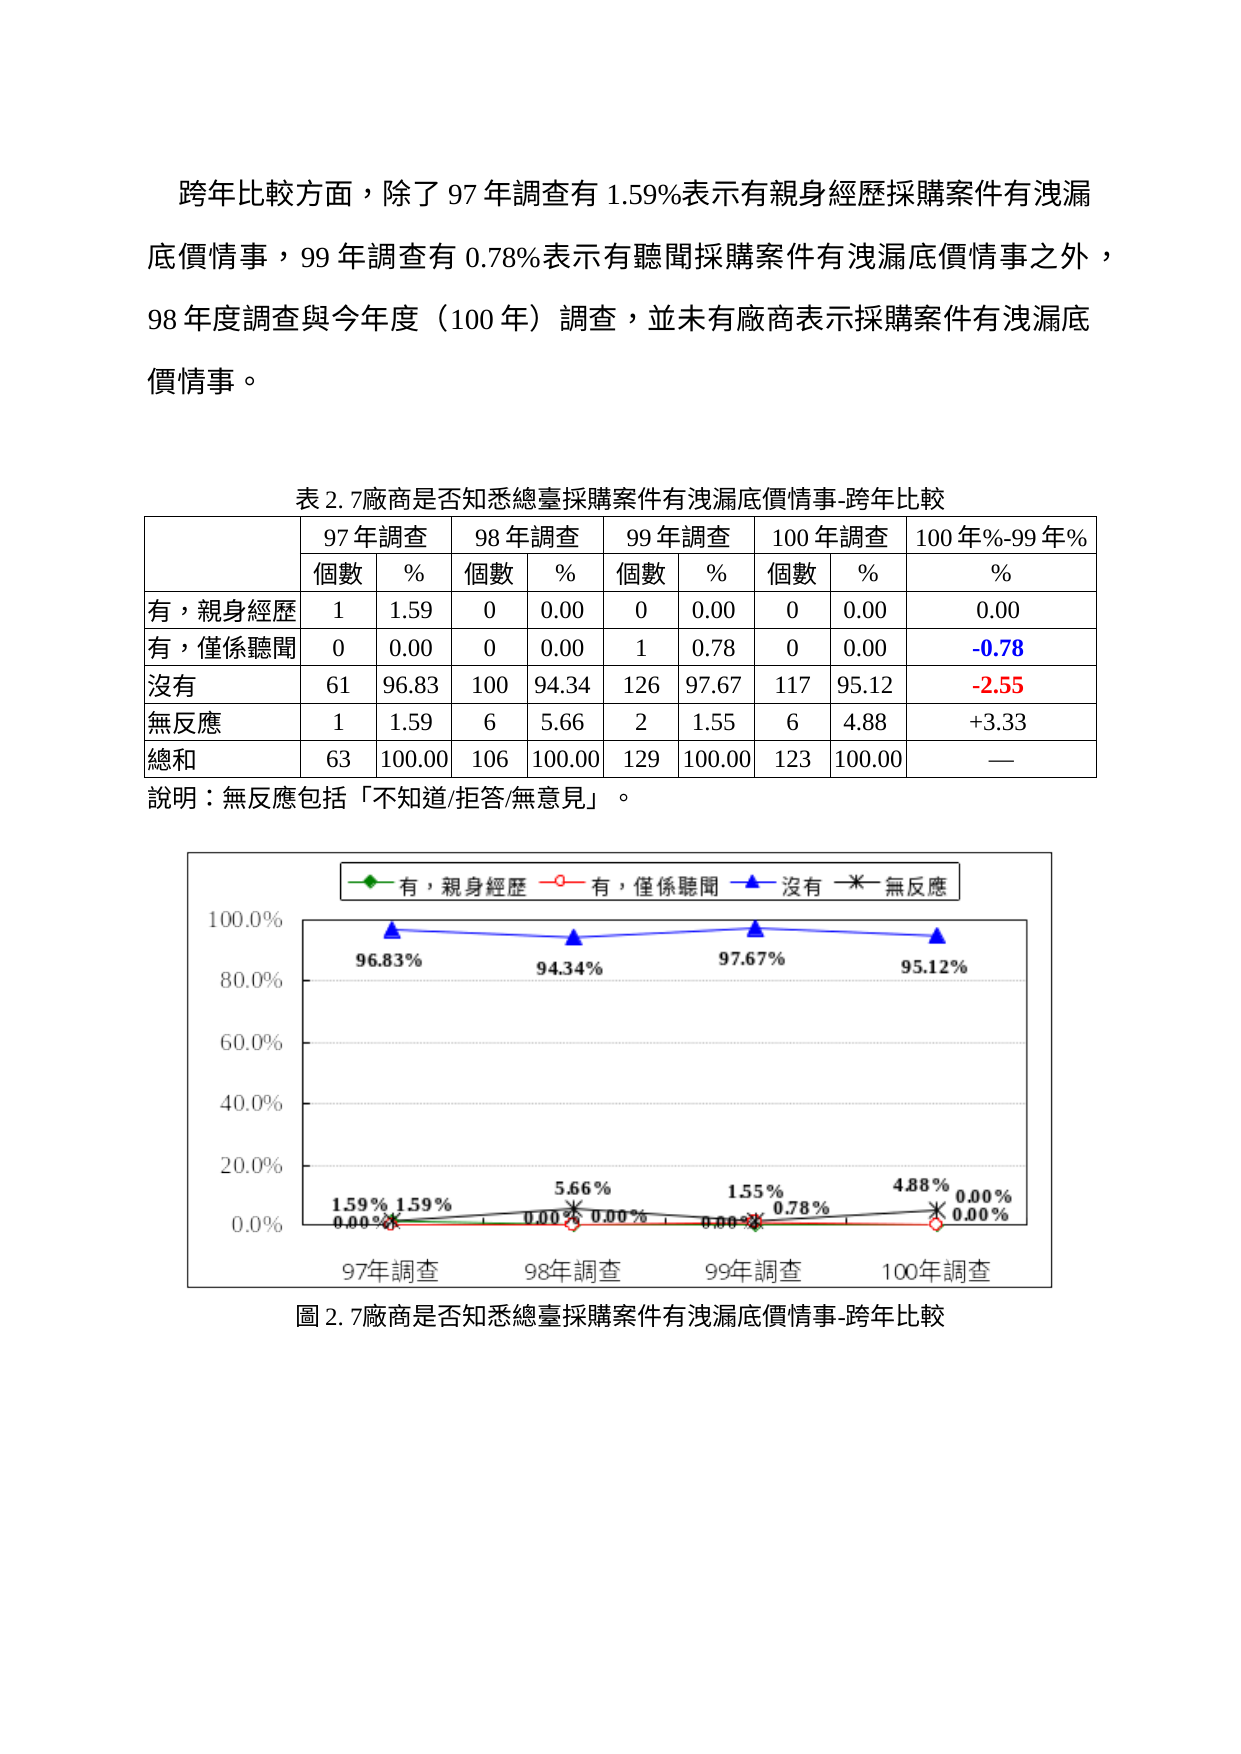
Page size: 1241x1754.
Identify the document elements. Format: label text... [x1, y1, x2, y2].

text 圖2. 7廠商是否知悉總臺採購案件有洩漏底價情事-跨年比較 [148, 1296, 1092, 1332]
table_cell +3.33 [907, 704, 1096, 740]
table_cell 0.00 [528, 629, 603, 665]
table_cell 個數 [301, 554, 376, 591]
table_cell % [831, 554, 906, 591]
table_cell 0 [452, 592, 527, 628]
table_header [145, 517, 300, 591]
table_cell % [907, 554, 1096, 591]
table_cell 0.00 [831, 592, 906, 628]
table_cell 無反應 [145, 704, 300, 740]
table_cell 61 [301, 666, 376, 702]
table_cell 0 [604, 592, 678, 628]
table_cell 總和 [145, 741, 300, 777]
table_cell 106 [452, 741, 527, 777]
table_cell 1 [604, 629, 678, 665]
table_cell 117 [755, 666, 830, 702]
table_cell 個數 [452, 554, 527, 591]
table_cell 0 [452, 629, 527, 665]
table_header 99年調查 [604, 517, 754, 553]
table_cell 97.67 [679, 666, 754, 702]
table_cell 126 [604, 666, 678, 702]
table_cell 5.66 [528, 704, 603, 740]
table_cell 100.00 [528, 741, 603, 777]
table_cell 1.59 [377, 704, 451, 740]
table_cell 1 [301, 592, 376, 628]
table_cell 100.00 [377, 741, 451, 777]
table_cell 0 [755, 629, 830, 665]
text 跨年比較方面，除了97年調查有1.59%表示有親身經歷採購案件有洩漏底價情事，99年調查有0.78%表示有聽聞採購案件有洩漏底價情事之外，98年度調查與今年度（100年）調查，並未有廠商表示採購案件有洩漏底價情事。 [148, 155, 1092, 405]
table_cell 94.34 [528, 666, 603, 702]
text 說明：無反應包括「不知道/拒答/無意見」。 [148, 778, 1071, 814]
table_cell % [679, 554, 754, 591]
table_header 100年%-99年% [907, 517, 1096, 553]
table_cell 沒有 [145, 666, 300, 702]
table_cell — [907, 741, 1096, 777]
table_header 100年調查 [755, 517, 906, 553]
table_cell 2 [604, 704, 678, 740]
table_cell 129 [604, 741, 678, 777]
table_cell 0.78 [679, 629, 754, 665]
table_cell 個數 [755, 554, 830, 591]
table_cell 0.00 [831, 629, 906, 665]
table_cell 0.00 [377, 629, 451, 665]
table_cell 4.88 [831, 704, 906, 740]
table_cell 6 [452, 704, 527, 740]
table_cell 63 [301, 741, 376, 777]
table_cell 0.00 [679, 592, 754, 628]
table_header 97年調查 [301, 517, 451, 553]
table_cell 1.59 [377, 592, 451, 628]
table_cell 有，僅係聽聞 [145, 629, 300, 665]
table_cell 0.00 [528, 592, 603, 628]
table_header 98年調查 [452, 517, 603, 553]
table_cell 6 [755, 704, 830, 740]
text 表2. 7廠商是否知悉總臺採購案件有洩漏底價情事-跨年比較 [148, 480, 1092, 516]
table_cell 1 [301, 704, 376, 740]
table_cell 96.83 [377, 666, 451, 702]
table_cell 123 [755, 741, 830, 777]
table_cell -0.78 [907, 629, 1096, 665]
table_cell -2.55 [907, 666, 1096, 702]
table_cell % [528, 554, 603, 591]
table_cell 100.00 [679, 741, 754, 777]
table_cell 100 [452, 666, 527, 702]
table_cell 0.00 [907, 592, 1096, 628]
table_cell 0 [755, 592, 830, 628]
table_cell 1.55 [679, 704, 754, 740]
table_cell % [377, 554, 451, 591]
table_cell 100.00 [831, 741, 906, 777]
table_cell 個數 [604, 554, 678, 591]
table_cell 0 [301, 629, 376, 665]
table_cell 有，親身經歷 [145, 592, 300, 628]
table_cell 95.12 [831, 666, 906, 702]
